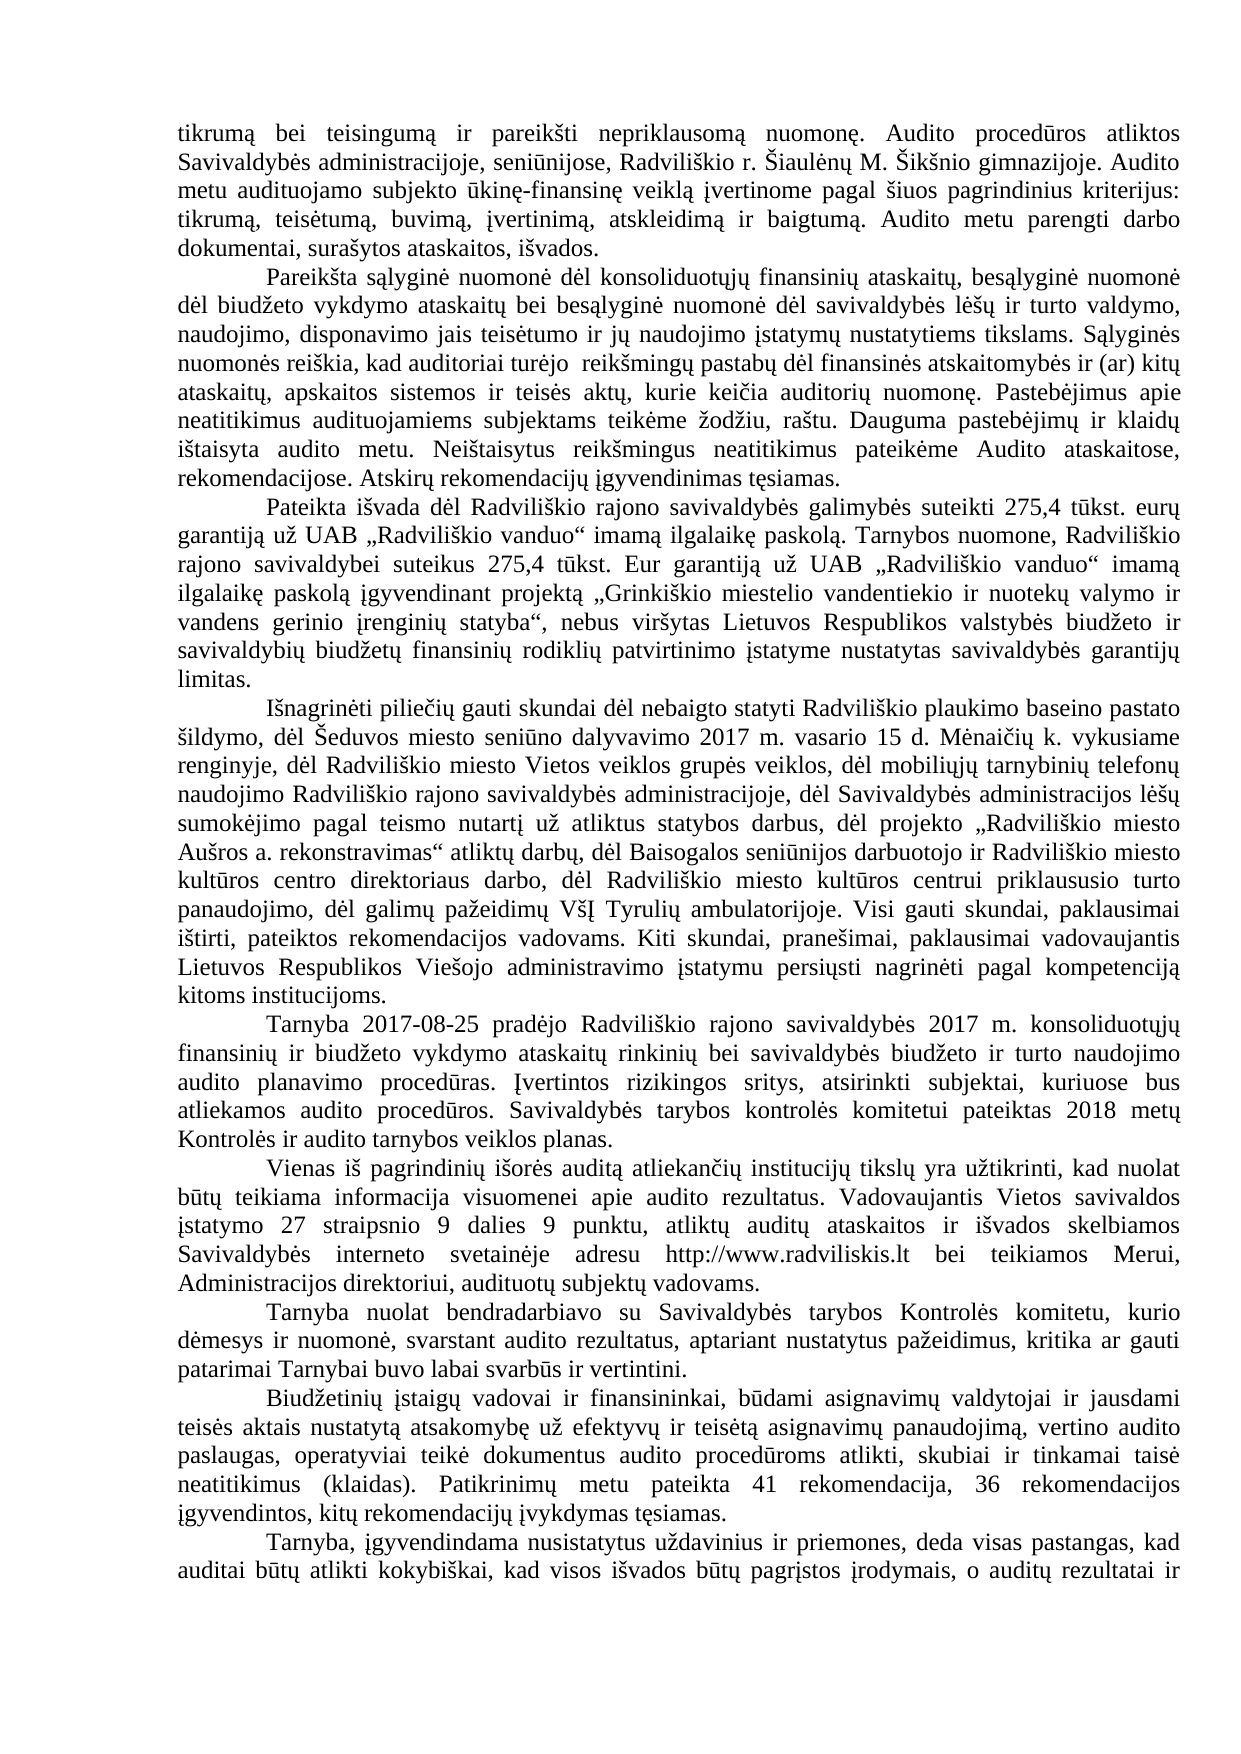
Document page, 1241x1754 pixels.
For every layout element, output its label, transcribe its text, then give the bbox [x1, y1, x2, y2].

text tikrumą bei teisingumą ir pareikšti nepriklausomą nuomonę. Audito procedūros atliktos Savivaldybės administracijoje, seniūnijose, Radviliškio r. Šiaulėnų M. Šikšnio gimnazijoje. Audito metu audituojamo subjekto ūkinę-finansinę veiklą įvertinome pagal šiuos pagrindinius kriterijus: tikrumą, teisėtumą, buvimą, įvertinimą, atskleidimą ir baigtumą. Audito metu parengti darbo dokumentai, surašytos ataskaitos, išvados. [177, 118, 1181, 262]
text Pareikšta sąlyginė nuomonė dėl konsoliduotųjų finansinių ataskaitų, besąlyginė nuomonė dėl biudžeto vykdymo ataskaitų bei besąlyginė nuomonė dėl savivaldybės lėšų ir turto valdymo, naudojimo, disponavimo jais teisėtumo ir jų naudojimo įstatymų nustatytiems tikslams. Sąlyginės nuomonės reiškia, kad auditoriai turėjo reikšmingų pastabų dėl finansinės atskaitomybės ir (ar) kitų ataskaitų, apskaitos sistemos ir teisės aktų, kurie keičia auditorių nuomonę. Pastebėjimus apie neatitikimus audituojamiems subjektams teikėme žodžiu, raštu. Dauguma pastebėjimų ir klaidų ištaisyta audito metu. Neištaisytus reikšmingus neatitikimus pateikėme Audito ataskaitose, rekomendacijose. Atskirų rekomendacijų įgyvendinimas tęsiamas. [177, 262, 1181, 492]
text Tarnyba, įgyvendindama nusistatytus uždavinius ir priemones, deda visas pastangas, kad auditai būtų atlikti kokybiškai, kad visos išvados būtų pagrįstos įrodymais, o auditų rezultatai ir [177, 1527, 1181, 1584]
text Tarnyba nuolat bendradarbiavo su Savivaldybės tarybos Kontrolės komitetu, kurio dėmesys ir nuomonė, svarstant audito rezultatus, aptariant nustatytus pažeidimus, kritika ar gauti patarimai Tarnybai buvo labai svarbūs ir vertintini. [177, 1297, 1181, 1383]
text Išnagrinėti piliečių gauti skundai dėl nebaigto statyti Radviliškio plaukimo baseino pastato šildymo, dėl Šeduvos miesto seniūno dalyvavimo 2017 m. vasario 15 d. Mėnaičių k. vykusiame renginyje, dėl Radviliškio miesto Vietos veiklos grupės veiklos, dėl mobiliųjų tarnybinių telefonų naudojimo Radviliškio rajono savivaldybės administracijoje, dėl Savivaldybės administracijos lėšų sumokėjimo pagal teismo nutartį už atliktus statybos darbus, dėl projekto „Radviliškio miesto Aušros a. rekonstravimas“ atliktų darbų, dėl Baisogalos seniūnijos darbuotojo ir Radviliškio miesto kultūros centro direktoriaus darbo, dėl Radviliškio miesto kultūros centrui priklaususio turto panaudojimo, dėl galimų pažeidimų VšĮ Tyrulių ambulatorijoje. Visi gauti skundai, paklausimai ištirti, pateiktos rekomendacijos vadovams. Kiti skundai, pranešimai, paklausimai vadovaujantis Lietuvos Respublikos Viešojo administravimo įstatymu persiųsti nagrinėti pagal kompetenciją kitoms institucijoms. [177, 693, 1181, 1009]
text Tarnyba 2017-08-25 pradėjo Radviliškio rajono savivaldybės 2017 m. konsoliduotųjų finansinių ir biudžeto vykdymo ataskaitų rinkinių bei savivaldybės biudžeto ir turto naudojimo audito planavimo procedūras. Įvertintos rizikingos sritys, atsirinkti subjektai, kuriuose bus atliekamos audito procedūros. Savivaldybės tarybos kontrolės komitetui pateiktas 2018 metų Kontrolės ir audito tarnybos veiklos planas. [177, 1009, 1181, 1153]
text Pateikta išvada dėl Radviliškio rajono savivaldybės galimybės suteikti 275,4 tūkst. eurų garantiją už UAB „Radviliškio vanduo“ imamą ilgalaikę paskolą. Tarnybos nuomone, Radviliškio rajono savivaldybei suteikus 275,4 tūkst. Eur garantiją už UAB „Radviliškio vanduo“ imamą ilgalaikę paskolą įgyvendinant projektą „Grinkiškio miestelio vandentiekio ir nuotekų valymo ir vandens gerinio įrenginių statyba“, nebus viršytas Lietuvos Respublikos valstybės biudžeto ir savivaldybių biudžetų finansinių rodiklių patvirtinimo įstatyme nustatytas savivaldybės garantijų limitas. [177, 492, 1181, 693]
text Vienas iš pagrindinių išorės auditą atliekančių institucijų tikslų yra užtikrinti, kad nuolat būtų teikiama informacija visuomenei apie audito rezultatus. Vadovaujantis Vietos savivaldos įstatymo 27 straipsnio 9 dalies 9 punktu, atliktų auditų ataskaitos ir išvados skelbiamos Savivaldybės interneto svetainėje adresu http://www.radviliskis.lt bei teikiamos Merui, Administracijos direktoriui, audituotų subjektų vadovams. [177, 1153, 1181, 1297]
text Biudžetinių įstaigų vadovai ir finansininkai, būdami asignavimų valdytojai ir jausdami teisės aktais nustatytą atsakomybę už efektyvų ir teisėtą asignavimų panaudojimą, vertino audito paslaugas, operatyviai teikė dokumentus audito procedūroms atlikti, skubiai ir tinkamai taisė neatitikimus (klaidas). Patikrinimų metu pateikta 41 rekomendacija, 36 rekomendacijos įgyvendintos, kitų rekomendacijų įvykdymas tęsiamas. [177, 1383, 1181, 1527]
